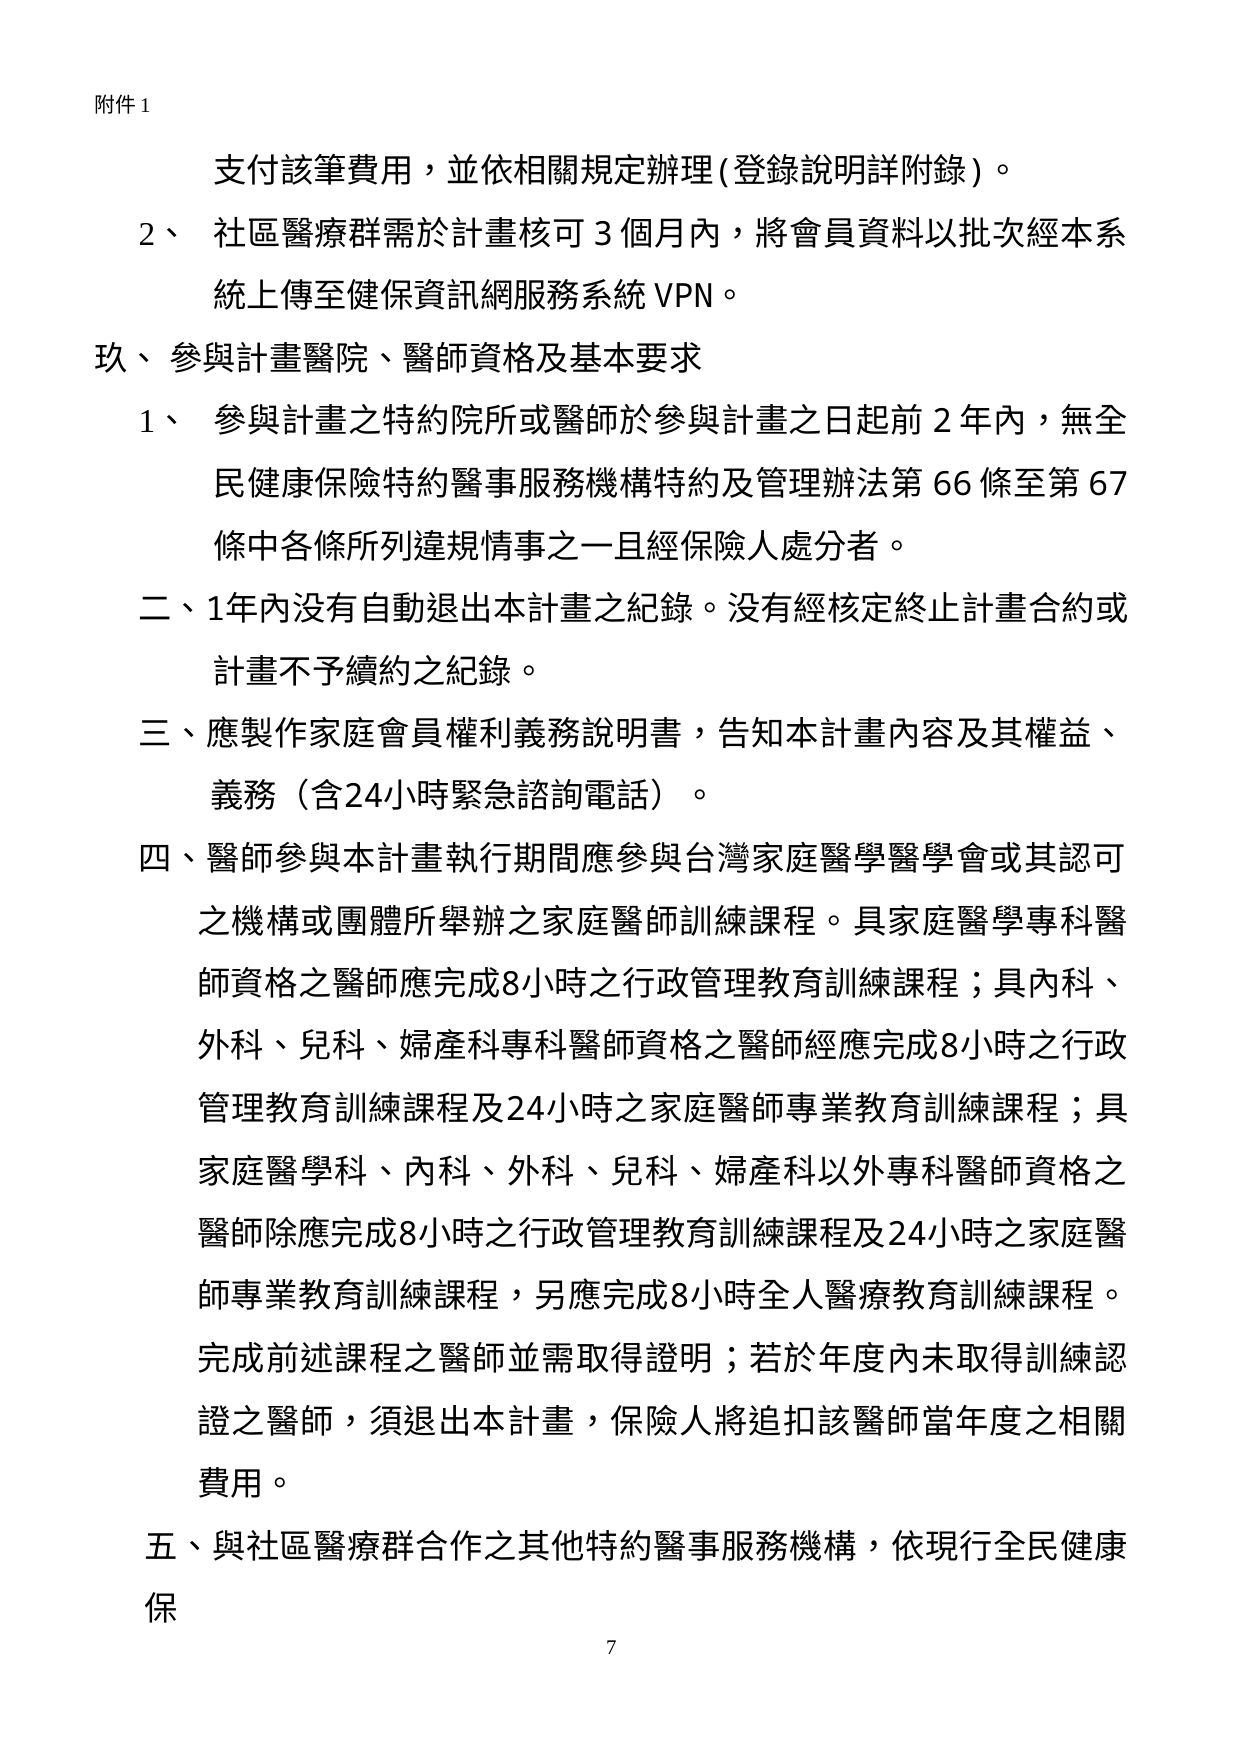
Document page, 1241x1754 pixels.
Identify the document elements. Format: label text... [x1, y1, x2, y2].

list 參與計畫醫院、醫師資格及基本要求 [94, 314, 1128, 377]
text 五、與社區醫療群合作之其他特約醫事服務機構，依現行全民健康保 [144, 1502, 1128, 1627]
text 四、醫師參與本計畫執行期間應參與台灣家庭醫學醫學會或其認可之機構或團體所舉辦之家庭醫師訓練課程。具家庭醫學專科醫師資格之醫師應完成8小時之行政管理教育訓練課程；具內科、外科、兒科、婦產科專科醫師資格之醫師經應完成8小時之行政管理教育訓練課程及24小時之家庭醫師專業教育訓練課程；具家庭醫學科、內科、外科、兒科、婦產科以外專科醫師資格之醫師除應完成8小時之行政管理教育訓練課程及24小時之家庭醫師專業教育訓練課程，另應完成8小時全人醫療教育訓練課程。完成前述課程之醫師並需取得證明；若於年度內未取得訓練認證之醫師，須退出本計畫，保險人將追扣該醫師當年度之相關費用。 [138, 814, 1128, 1502]
list 支付該筆費用，並依相關規定辦理(登錄說明詳附錄)。 [138, 127, 1128, 189]
text 三、應製作家庭會員權利義務說明書，告知本計畫內容及其權益、義務（含24小時緊急諮詢電話）。 [138, 689, 1128, 814]
list 參與計畫之特約院所或醫師於參與計畫之日起前2年內，無全民健康保險特約醫事服務機構特約及管理辦法第66條至第67條中各條所列違規情事之一且經保險人處分者。 [138, 377, 1128, 564]
list 社區醫療群需於計畫核可3個月內，將會員資料以批次經本系統上傳至健保資訊網服務系統VPN。 [138, 189, 1128, 314]
text 二、1年內没有自動退出本計畫之紀錄。没有經核定終止計畫合約或計畫不予續約之紀錄。 [138, 564, 1128, 689]
